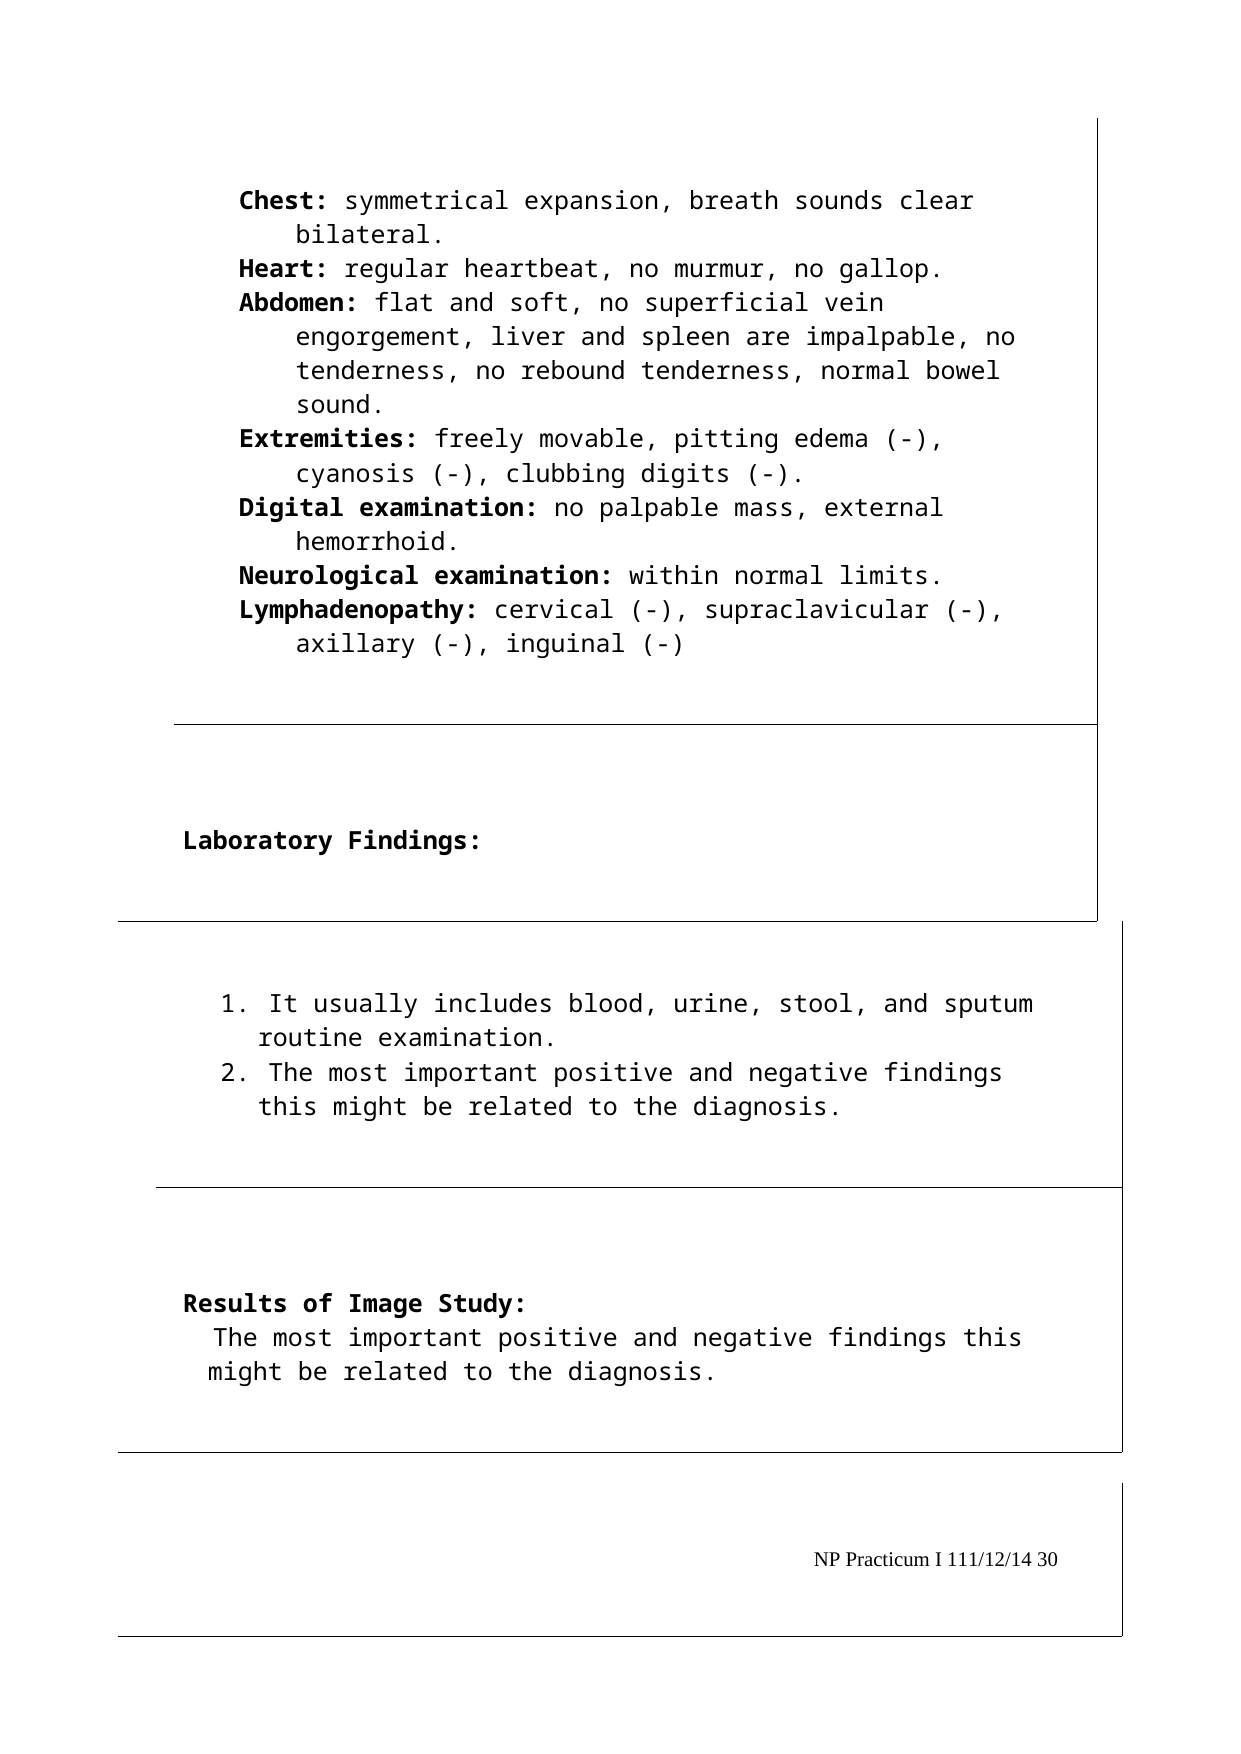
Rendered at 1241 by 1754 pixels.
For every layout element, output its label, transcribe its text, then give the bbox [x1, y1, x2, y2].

text Lymphadenopathy: cervical (-), supraclavicular (-), axillary (-), inguinal (-) [174, 591, 1097, 724]
list It usually includes blood, urine, stool, and sputum routine examination. [156, 921, 1122, 1054]
text Results of Image Study: [118, 1286, 1122, 1319]
text Extremities: freely movable, pitting edema (-), cyanosis (-), clubbing digits (-). [174, 421, 1097, 489]
text The most important positive and negative findings this might be related to the diagnosis. [118, 1319, 1122, 1452]
text Digital examination: no palpable mass, external hemorrhoid. [174, 489, 1097, 557]
text Abdomen: flat and soft, no superficial vein engorgement, liver and spleen are impalpable, no tenderness, no rebound tenderness, normal bowel sound. [174, 285, 1097, 421]
text Heart: regular heartbeat, no murmur, no gallop. [174, 251, 1097, 285]
list The most important positive and negative findings this might be related to the diagnosis. [156, 1054, 1122, 1187]
text Chest: symmetrical expansion, breath sounds clear bilateral. [174, 118, 1097, 251]
text Laboratory Findings: [118, 823, 1097, 921]
text Neurological examination: within normal limits. [174, 557, 1097, 591]
